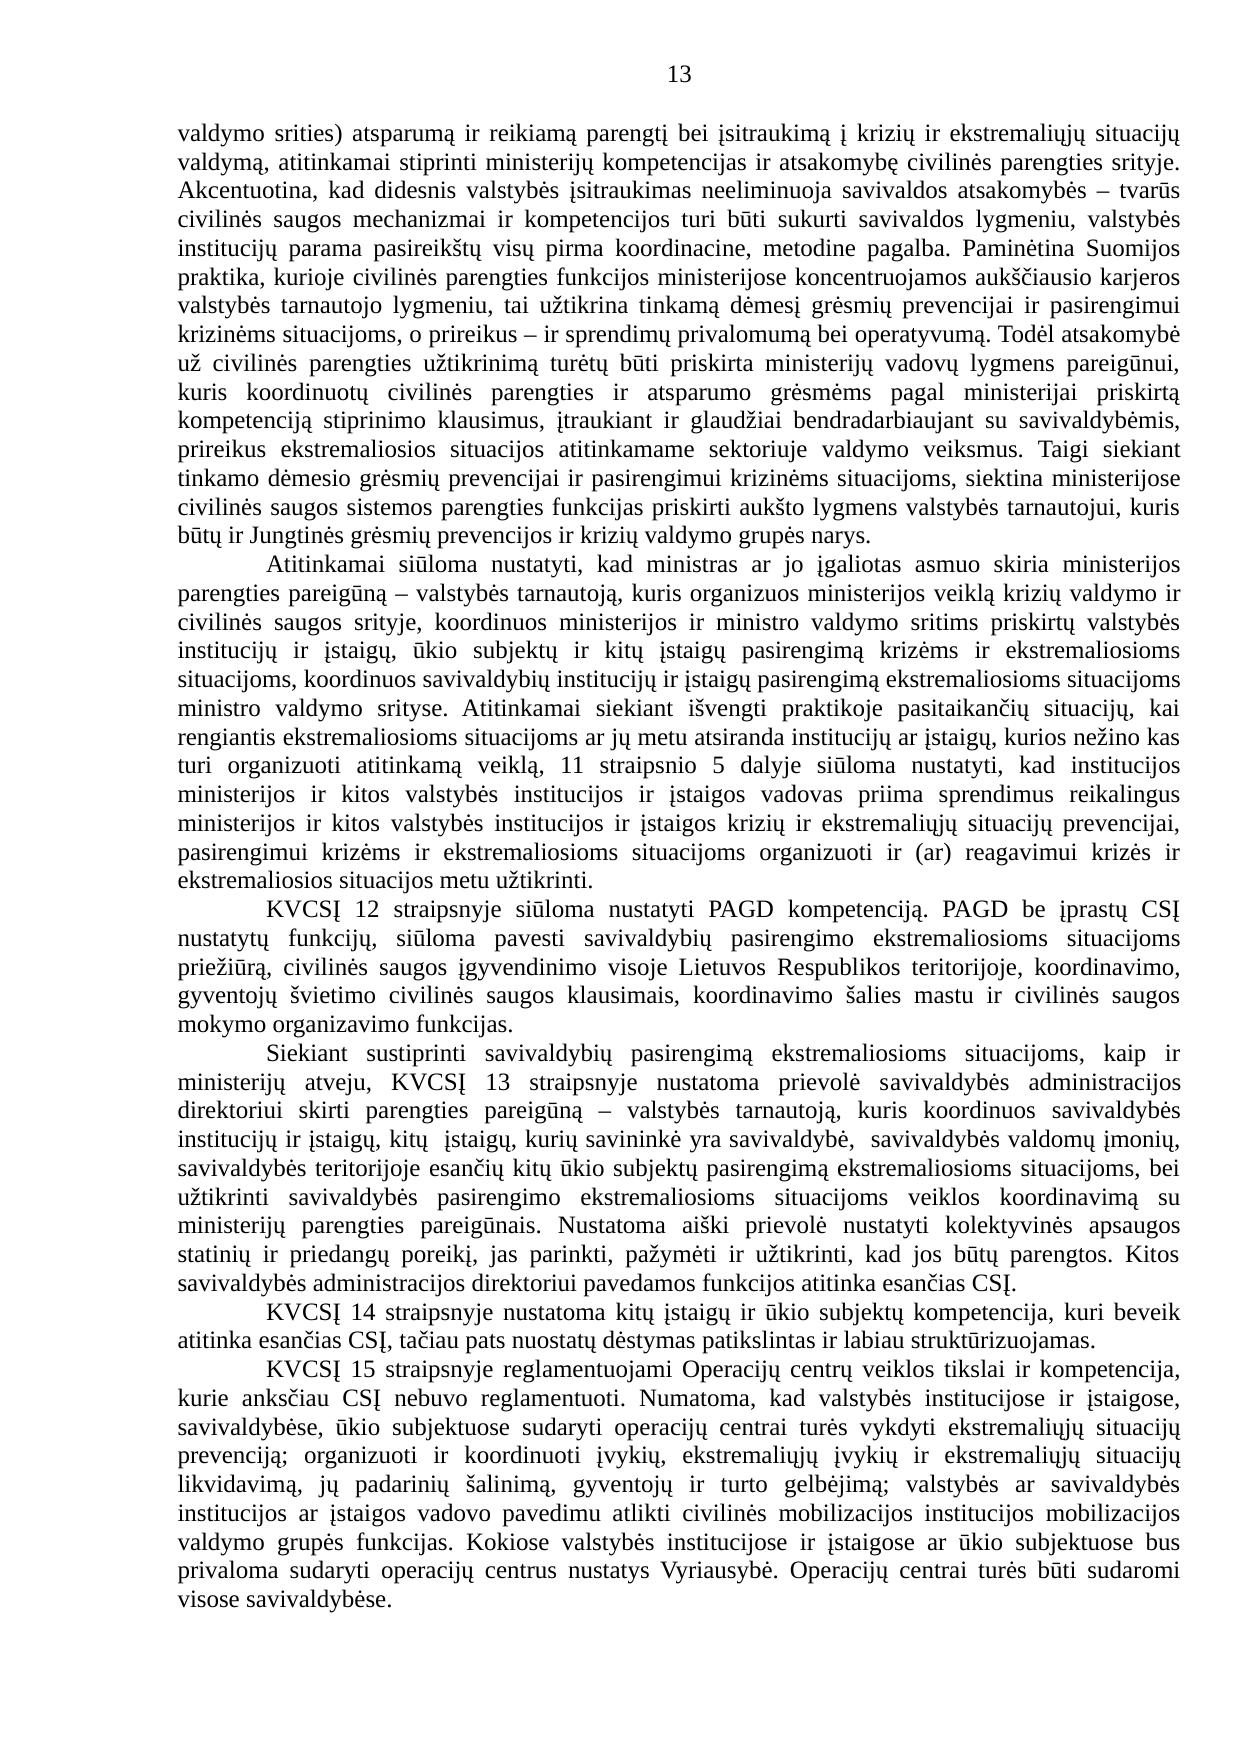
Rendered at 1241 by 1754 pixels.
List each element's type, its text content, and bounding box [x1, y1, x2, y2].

text Atitinkamai siūloma nustatyti, kad ministras ar jo įgaliotas asmuo skiria ministerijos parengties pareigūną – valstybės tarnautoją, kuris organizuos ministerijos veiklą krizių valdymo ir civilinės saugos srityje, koordinuos ministerijos ir ministro valdymo sritims priskirtų valstybės institucijų ir įstaigų, ūkio subjektų ir kitų įstaigų pasirengimą krizėms ir ekstremaliosioms situacijoms, koordinuos savivaldybių institucijų ir įstaigų pasirengimą ekstremaliosioms situacijoms ministro valdymo srityse. Atitinkamai siekiant išvengti praktikoje pasitaikančių situacijų, kai rengiantis ekstremaliosioms situacijoms ar jų metu atsiranda institucijų ar įstaigų, kurios nežino kas turi organizuoti atitinkamą veiklą, 11 straipsnio 5 dalyje siūloma nustatyti, kad institucijos ministerijos ir kitos valstybės institucijos ir įstaigos vadovas priima sprendimus reikalingus ministerijos ir kitos valstybės institucijos ir įstaigos krizių ir ekstremaliųjų situacijų prevencijai, pasirengimui krizėms ir ekstremaliosioms situacijoms organizuoti ir (ar) reagavimui krizės ir ekstremaliosios situacijos metu užtikrinti. [177, 549, 1181, 894]
text Siekiant sustiprinti savivaldybių pasirengimą ekstremaliosioms situacijoms, kaip ir ministerijų atveju, KVCSĮ 13 straipsnyje nustatoma prievolė savivaldybės administracijos direktoriui skirti parengties pareigūną – valstybės tarnautoją, kuris koordinuos savivaldybės institucijų ir įstaigų, kitų įstaigų, kurių savininkė yra savivaldybė, savivaldybės valdomų įmonių, savivaldybės teritorijoje esančių kitų ūkio subjektų pasirengimą ekstremaliosioms situacijoms, bei užtikrinti savivaldybės pasirengimo ekstremaliosioms situacijoms veiklos koordinavimą su ministerijų parengties pareigūnais. Nustatoma aiški prievolė nustatyti kolektyvinės apsaugos statinių ir priedangų poreikį, jas parinkti, pažymėti ir užtikrinti, kad jos būtų parengtos. Kitos savivaldybės administracijos direktoriui pavedamos funkcijos atitinka esančias CSĮ. [177, 1038, 1181, 1297]
text valdymo srities) atsparumą ir reikiamą parengtį bei įsitraukimą į krizių ir ekstremaliųjų situacijų valdymą, atitinkamai stiprinti ministerijų kompetencijas ir atsakomybę civilinės parengties srityje. Akcentuotina, kad didesnis valstybės įsitraukimas neeliminuoja savivaldos atsakomybės – tvarūs civilinės saugos mechanizmai ir kompetencijos turi būti sukurti savivaldos lygmeniu, valstybės institucijų parama pasireikštų visų pirma koordinacine, metodine pagalba. Paminėtina Suomijos praktika, kurioje civilinės parengties funkcijos ministerijose koncentruojamos aukščiausio karjeros valstybės tarnautojo lygmeniu, tai užtikrina tinkamą dėmesį grėsmių prevencijai ir pasirengimui krizinėms situacijoms, o prireikus – ir sprendimų privalomumą bei operatyvumą. Todėl atsakomybė už civilinės parengties užtikrinimą turėtų būti priskirta ministerijų vadovų lygmens pareigūnui, kuris koordinuotų civilinės parengties ir atsparumo grėsmėms pagal ministerijai priskirtą kompetenciją stiprinimo klausimus, įtraukiant ir glaudžiai bendradarbiaujant su savivaldybėmis, prireikus ekstremaliosios situacijos atitinkamame sektoriuje valdymo veiksmus. Taigi siekiant tinkamo dėmesio grėsmių prevencijai ir pasirengimui krizinėms situacijoms, siektina ministerijose civilinės saugos sistemos parengties funkcijas priskirti aukšto lygmens valstybės tarnautojui, kuris būtų ir Jungtinės grėsmių prevencijos ir krizių valdymo grupės narys. [177, 118, 1181, 549]
text KVCSĮ 14 straipsnyje nustatoma kitų įstaigų ir ūkio subjektų kompetencija, kuri beveik atitinka esančias CSĮ, tačiau pats nuostatų dėstymas patikslintas ir labiau struktūrizuojamas. [177, 1297, 1181, 1354]
text KVCSĮ 12 straipsnyje siūloma nustatyti PAGD kompetenciją. PAGD be įprastų CSĮ nustatytų funkcijų, siūloma pavesti savivaldybių pasirengimo ekstremaliosioms situacijoms priežiūrą, civilinės saugos įgyvendinimo visoje Lietuvos Respublikos teritorijoje, koordinavimo, gyventojų švietimo civilinės saugos klausimais, koordinavimo šalies mastu ir civilinės saugos mokymo organizavimo funkcijas. [177, 894, 1181, 1038]
text KVCSĮ 15 straipsnyje reglamentuojami Operacijų centrų veiklos tikslai ir kompetencija, kurie anksčiau CSĮ nebuvo reglamentuoti. Numatoma, kad valstybės institucijose ir įstaigose, savivaldybėse, ūkio subjektuose sudaryti operacijų centrai turės vykdyti ekstremaliųjų situacijų prevenciją; organizuoti ir koordinuoti įvykių, ekstremaliųjų įvykių ir ekstremaliųjų situacijų likvidavimą, jų padarinių šalinimą, gyventojų ir turto gelbėjimą; valstybės ar savivaldybės institucijos ar įstaigos vadovo pavedimu atlikti civilinės mobilizacijos institucijos mobilizacijos valdymo grupės funkcijas. Kokiose valstybės institucijose ir įstaigose ar ūkio subjektuose bus privaloma sudaryti operacijų centrus nustatys Vyriausybė. Operacijų centrai turės būti sudaromi visose savivaldybėse. [177, 1354, 1181, 1613]
